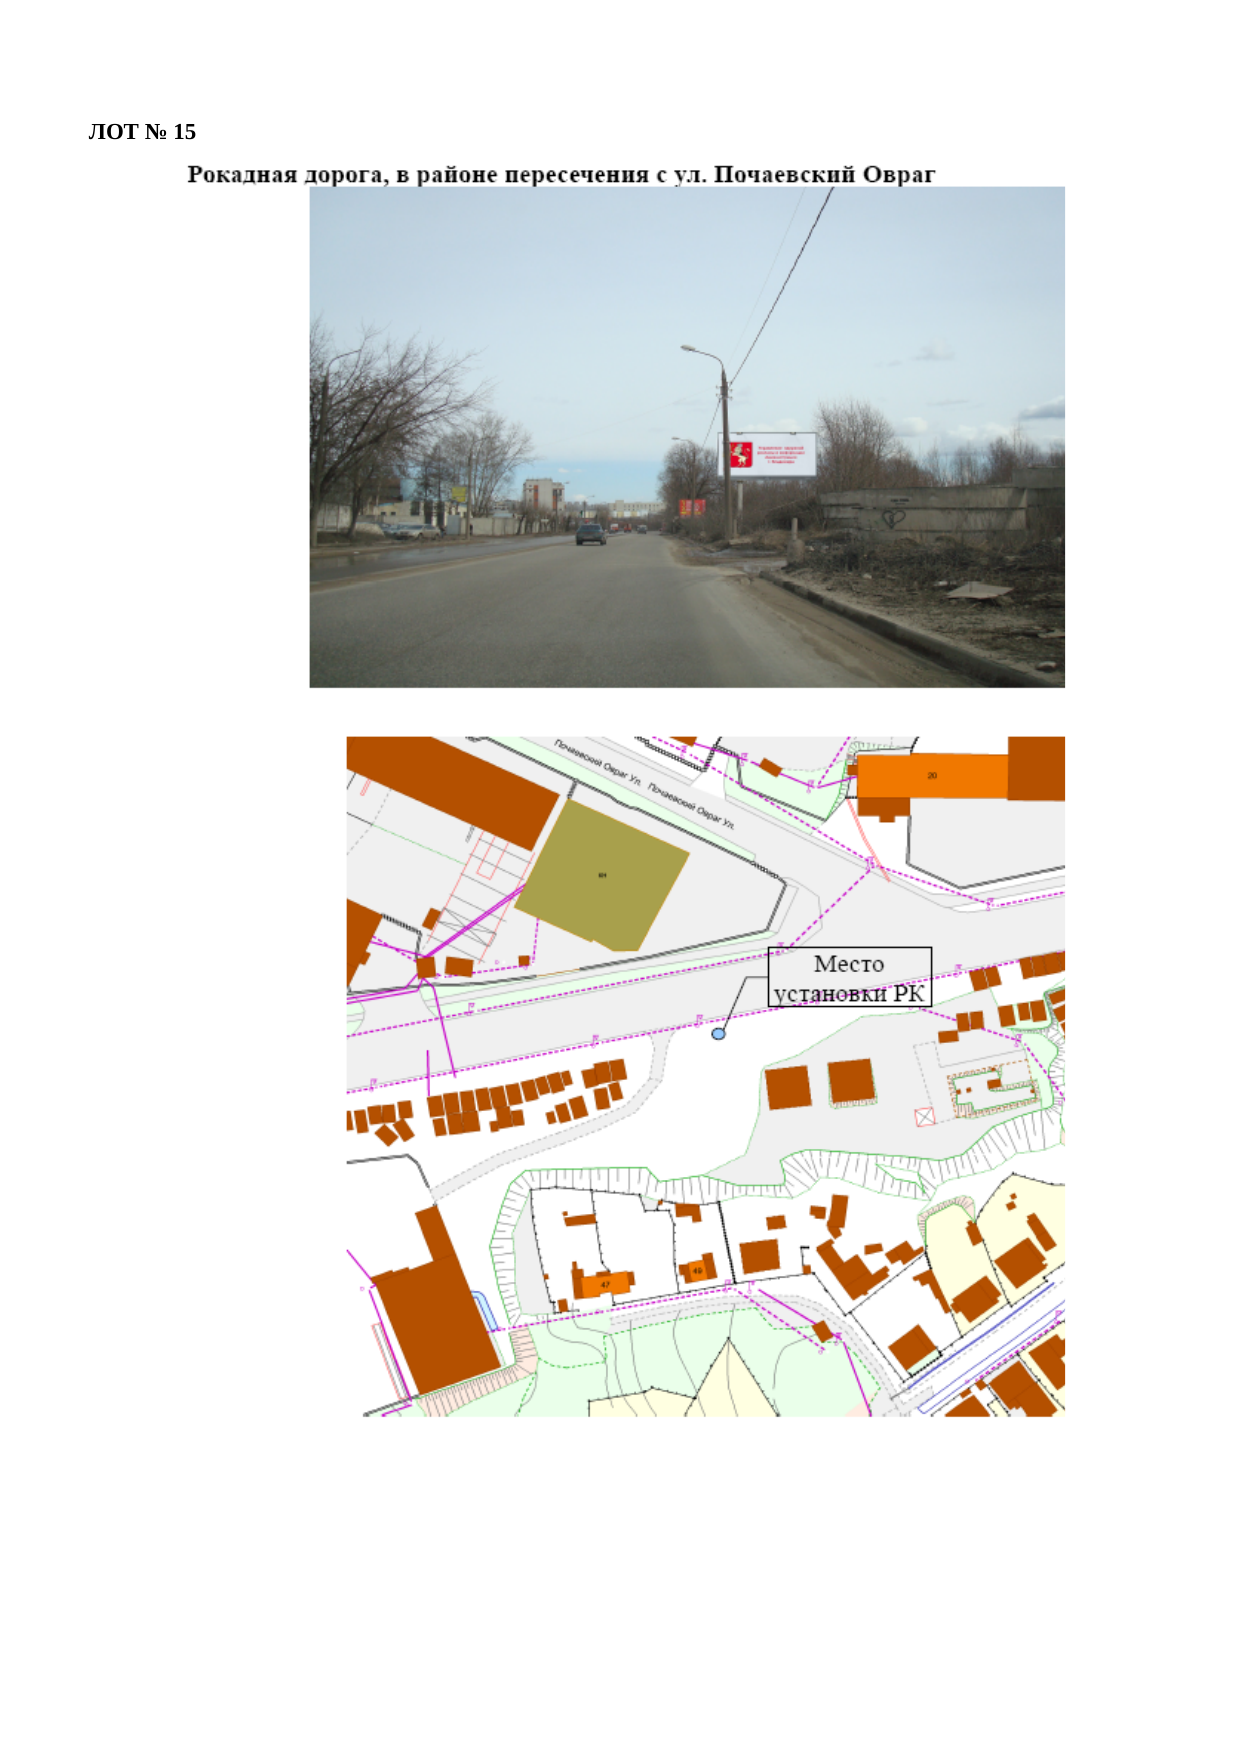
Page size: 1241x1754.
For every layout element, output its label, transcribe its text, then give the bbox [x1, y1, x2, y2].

text ЛОТ № 15 [89, 118, 1152, 144]
